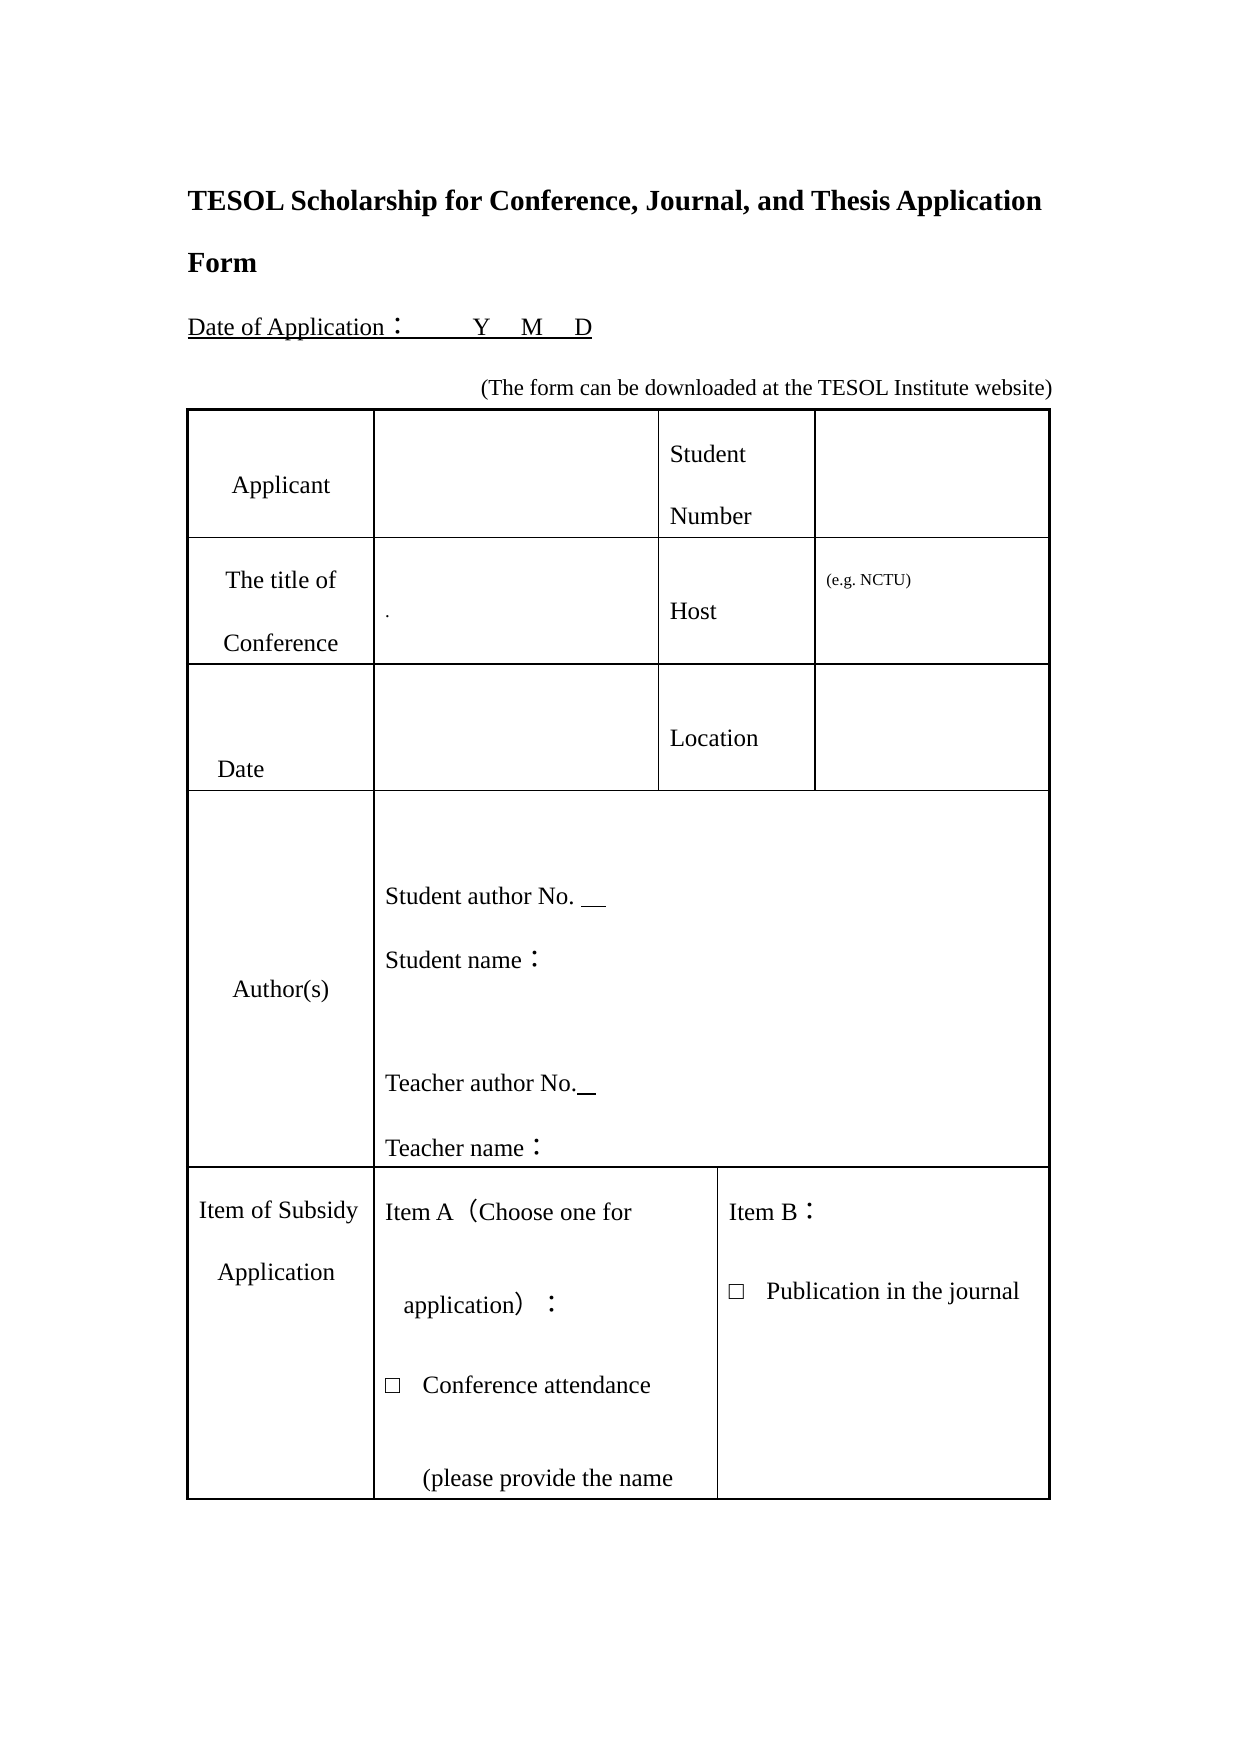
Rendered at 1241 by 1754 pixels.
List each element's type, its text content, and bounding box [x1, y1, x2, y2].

table_cell Item A（Choose one for application）： Conference attendance (please provide the name tag ) Conference presentation Publication in the proceeding [375, 1168, 717, 1498]
table_cell Student author No. Student name： Teacher author No. Teacher name： [375, 791, 1048, 1166]
table_header Student Number [659, 411, 814, 536]
table_header [375, 411, 658, 536]
table_header Applicant [189, 411, 373, 536]
text (The form can be downloaded at the TESOL Institute website) [187, 346, 1053, 408]
table_cell Date [189, 665, 373, 789]
table_cell (e.g. NCTU) [816, 538, 1048, 663]
table_cell The title of Conference [189, 538, 373, 663]
table_cell Item B： Publication in the journal [718, 1168, 1048, 1498]
table_cell Item of Subsidy Application [189, 1168, 373, 1498]
text Date of Application： Y M D [187, 283, 1053, 346]
table_cell Author(s) [189, 791, 373, 1166]
table_cell Host [659, 538, 814, 663]
table_cell [816, 665, 1048, 789]
table_cell [375, 665, 658, 789]
table_cell Location [659, 665, 814, 789]
table_cell . [375, 538, 658, 663]
table_header [816, 411, 1048, 536]
text TESOL Scholarship for Conference, Journal, and Thesis Application Form [187, 158, 1053, 283]
